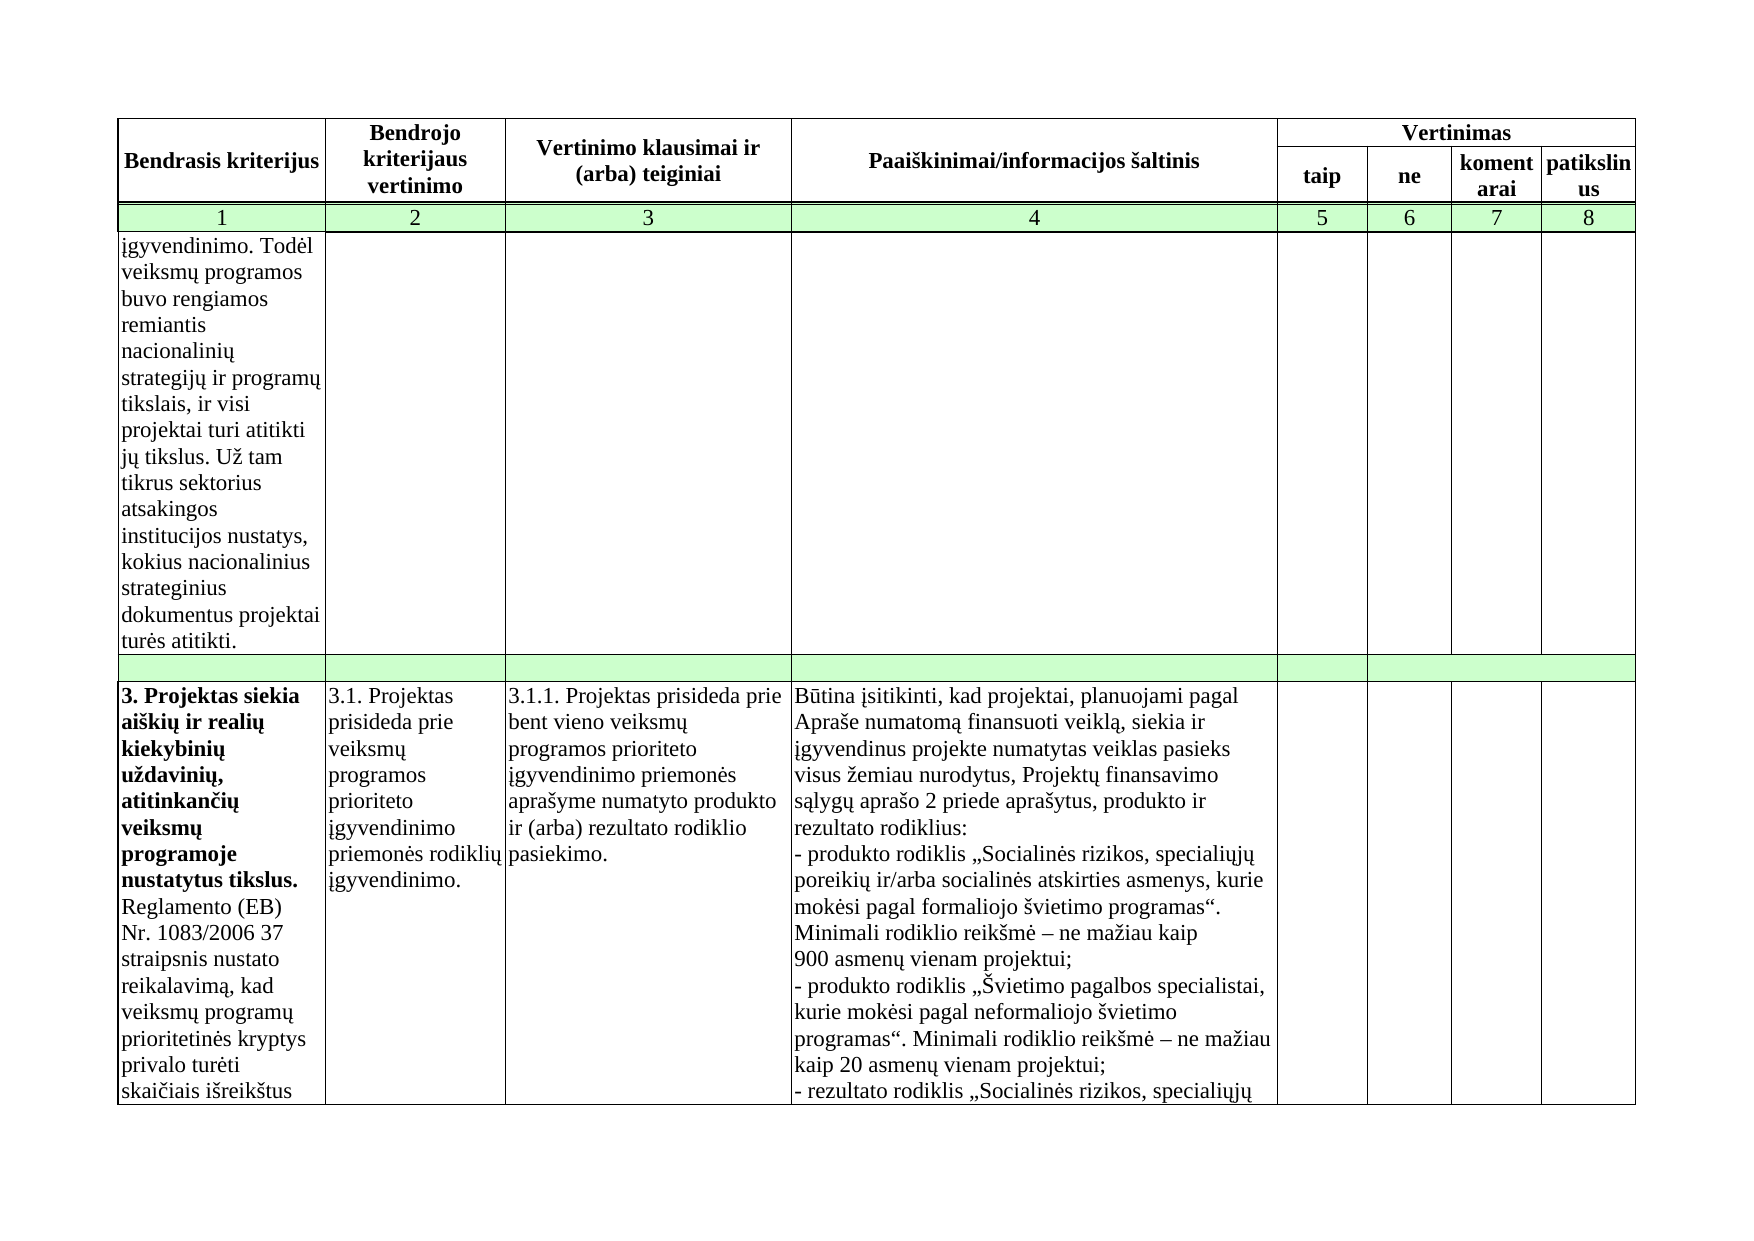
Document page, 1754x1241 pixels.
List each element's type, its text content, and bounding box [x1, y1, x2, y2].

table_cell [792, 655, 1277, 681]
table_cell įgyvendinimo. Todėl veiksmų programos buvo rengiamos remiantis nacionalinių strategijų ir programų tikslais, ir visi projektai turi atitikti jų tikslus. Už tam tikrus sektorius atsakingos institucijos nustatys, kokius nacionalinius strateginius dokumentus projektai turės atitikti. [119, 232, 325, 653]
table_cell [506, 233, 791, 653]
table_cell 8 [1542, 205, 1635, 231]
table_cell [1278, 655, 1367, 681]
table_header Bendrasis kriterijus [119, 119, 325, 201]
table_cell [1542, 233, 1635, 653]
table_cell [326, 655, 505, 681]
table_header Paaiškinimai/informacijos šaltinis [792, 119, 1277, 201]
table_cell [1368, 655, 1635, 681]
table_cell taip [1278, 147, 1367, 201]
table_cell [1368, 682, 1451, 1104]
table_cell [119, 655, 325, 681]
table_cell Būtina įsitikinti, kad projektai, planuojami pagal Apraše numatomą finansuoti veiklą, siekia ir įgyvendinus projekte numatytas veiklas pasieks visus žemiau nurodytus, Projektų finansavimo sąlygų aprašo 2 priede aprašytus, produkto ir rezultato rodiklius: - produkto rodiklis „Socialinės rizikos, specialiųjų poreikių ir/arba socialinės atskirties asmenys, kurie mokėsi pagal formaliojo švietimo programas“. Minimali rodiklio reikšmė – ne mažiau kaip 900 asmenų vienam projektui; - produkto rodiklis „Švietimo pagalbos specialistai, kurie mokėsi pagal neformaliojo švietimo programas“. Minimali rodiklio reikšmė – ne mažiau kaip 20 asmenų vienam projektui; - rezultato rodiklis „Socialinės rizikos, specialiųjų [792, 682, 1277, 1104]
table_header Bendrojo kriterijaus vertinimo aspektai [326, 119, 505, 201]
table_cell 1 [119, 205, 325, 231]
table_cell [1542, 682, 1635, 1104]
table_cell 4 [792, 205, 1277, 231]
table_cell [1452, 682, 1541, 1104]
table_header Vertinimas [1278, 119, 1635, 146]
table_cell 2 [326, 205, 505, 231]
table_cell [792, 233, 1277, 653]
table_cell patikslinus [1542, 147, 1635, 201]
table_cell [506, 655, 791, 681]
table_cell [1452, 233, 1541, 653]
table_cell 3.1.1. Projektas prisideda prie bent vieno veiksmų programos prioriteto įgyvendinimo priemonės aprašyme numatyto produkto ir (arba) rezultato rodiklio pasiekimo. [506, 682, 791, 1104]
table_cell [1368, 233, 1451, 653]
table_cell 3 [506, 205, 791, 231]
table_cell komentarai [1452, 147, 1541, 201]
table_cell 3.1. Projektas prisideda prie veiksmų programos prioriteto įgyvendinimo priemonės rodiklių įgyvendinimo. [326, 682, 505, 1104]
table_header Vertinimo klausimai ir (arba) teiginiai [506, 119, 791, 201]
table_cell [326, 233, 505, 653]
table_cell [1278, 682, 1367, 1104]
table_cell 5 [1278, 205, 1367, 231]
table_cell ne [1368, 147, 1451, 201]
table_cell 6 [1368, 205, 1451, 231]
table_cell 7 [1452, 205, 1541, 231]
table_cell 3. Projektas siekia aiškių ir realių kiekybinių uždavinių, atitinkančių veiksmų programoje nustatytus tikslus. Reglamento (EB) Nr. 1083/2006 37 straipsnis nustato reikalavimą, kad veiksmų programų prioritetinės kryptys privalo turėti skaičiais išreikštus [119, 682, 325, 1104]
table_cell [1278, 233, 1367, 653]
